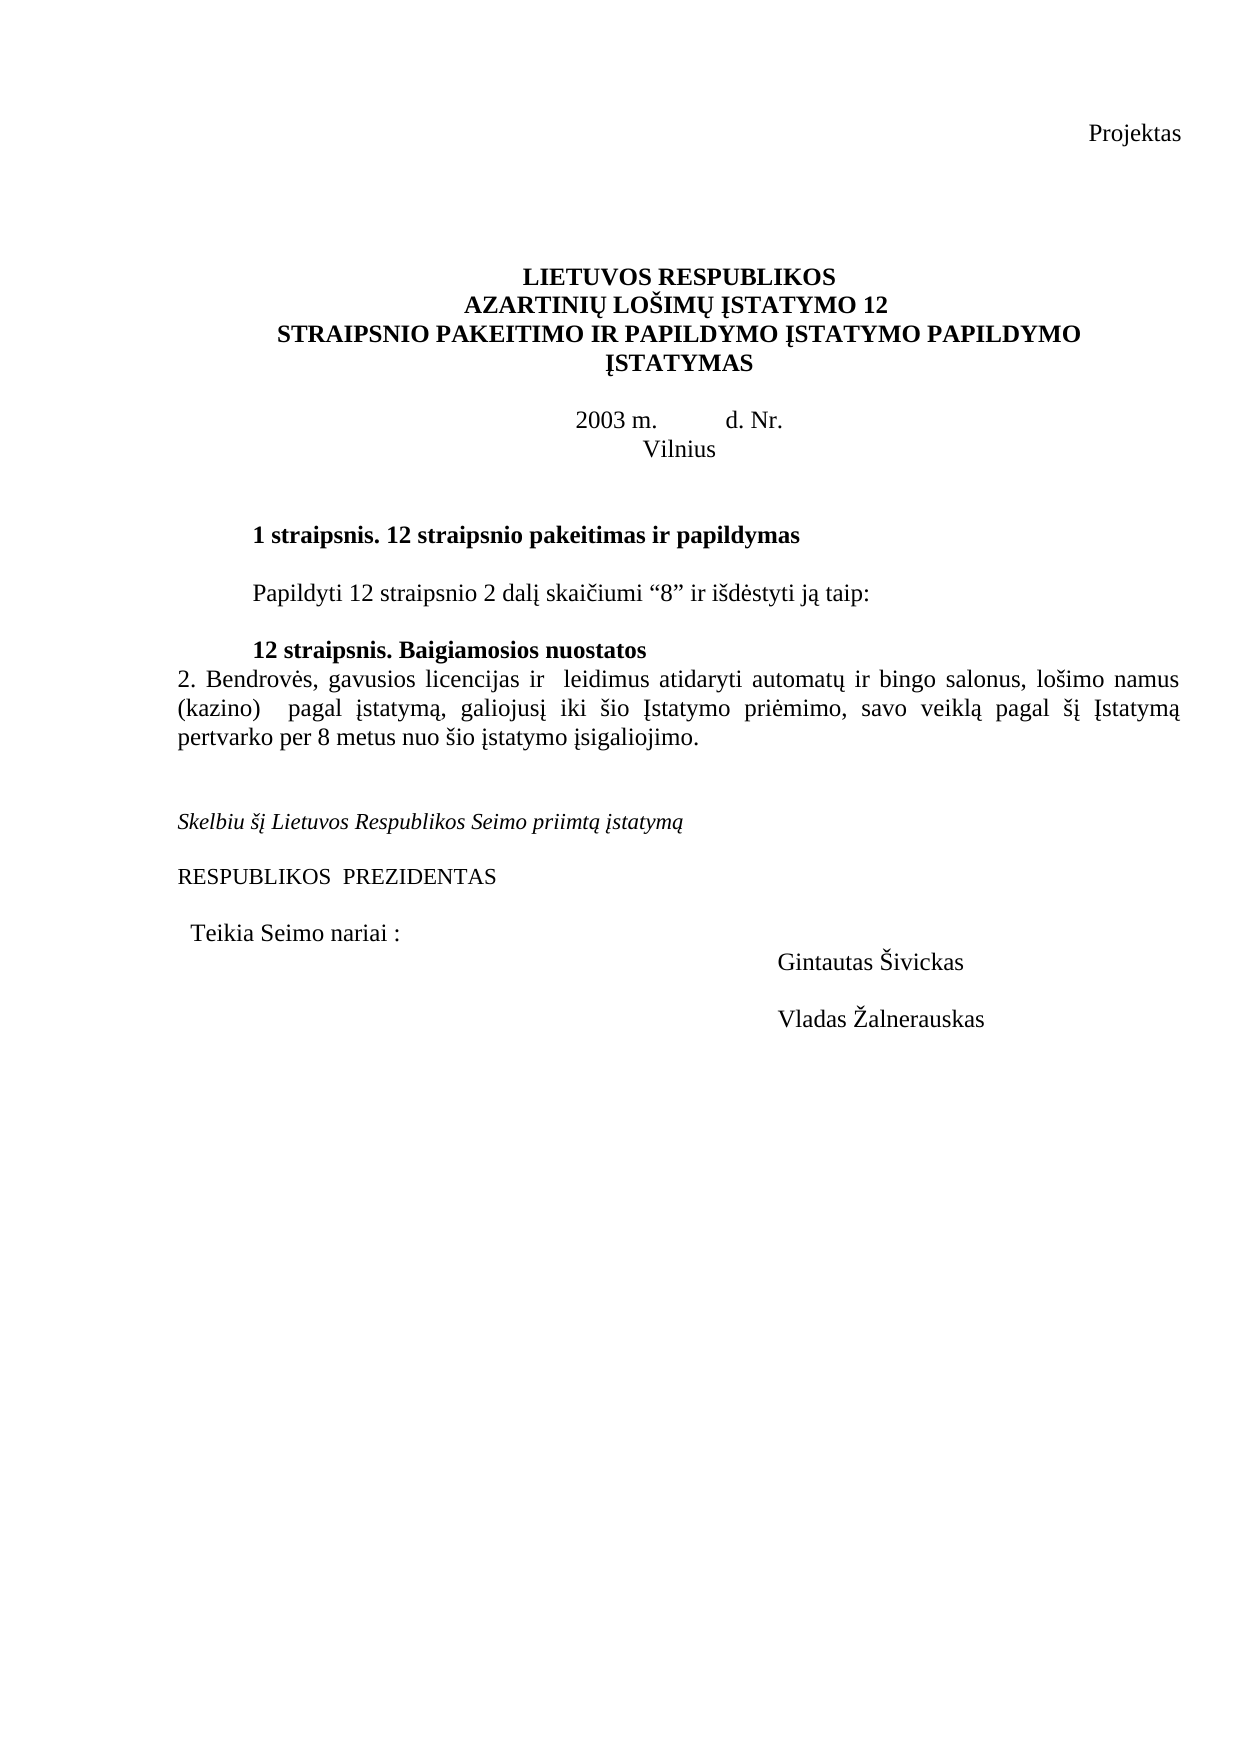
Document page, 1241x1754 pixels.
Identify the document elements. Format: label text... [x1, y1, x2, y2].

text Gintautas Šivickas [177, 947, 1181, 976]
text STRAIPSNIO PAKEITIMO IR PAPILDYMO ĮSTATYMO PAPILDYMO [177, 319, 1181, 348]
text AZARTINIŲ LOŠIMŲ ĮSTATYMO 12 [177, 291, 1181, 319]
text Projektas [177, 118, 1181, 147]
text Skelbiu šį Lietuvos Respublikos Seimo priimtą įstatymą [177, 808, 1216, 834]
text LIETUVOS RESPUBLIKOS [177, 262, 1181, 291]
text Teikia Seimo nariai : [177, 918, 1181, 947]
text 12 straipsnis. Baigiamosios nuostatos [177, 636, 1181, 664]
text Vilnius [177, 434, 1181, 463]
text Papildyti 12 straipsnio 2 dalį skaičiumi “8” ir išdėstyti ją taip: [177, 578, 1181, 607]
text RESPUBLIKOS PREZIDENTAS [177, 863, 1216, 889]
text 1 straipsnis. 12 straipsnio pakeitimas ir papildymas [177, 521, 1181, 549]
text 2003 m. d. Nr. [177, 406, 1181, 434]
text ĮSTATYMAS [177, 348, 1181, 377]
text 2. Bendrovės, gavusios licencijas ir leidimus atidaryti automatų ir bingo salonus, lošimo namus (kazino) pagal įstatymą, galiojusį iki šio Įstatymo priėmimo, savo veiklą pagal šį Įstatymą pertvarko per 8 metus nuo šio įstatymo įsigaliojimo. [177, 664, 1181, 751]
text Vladas Žalnerauskas [177, 1004, 1181, 1033]
